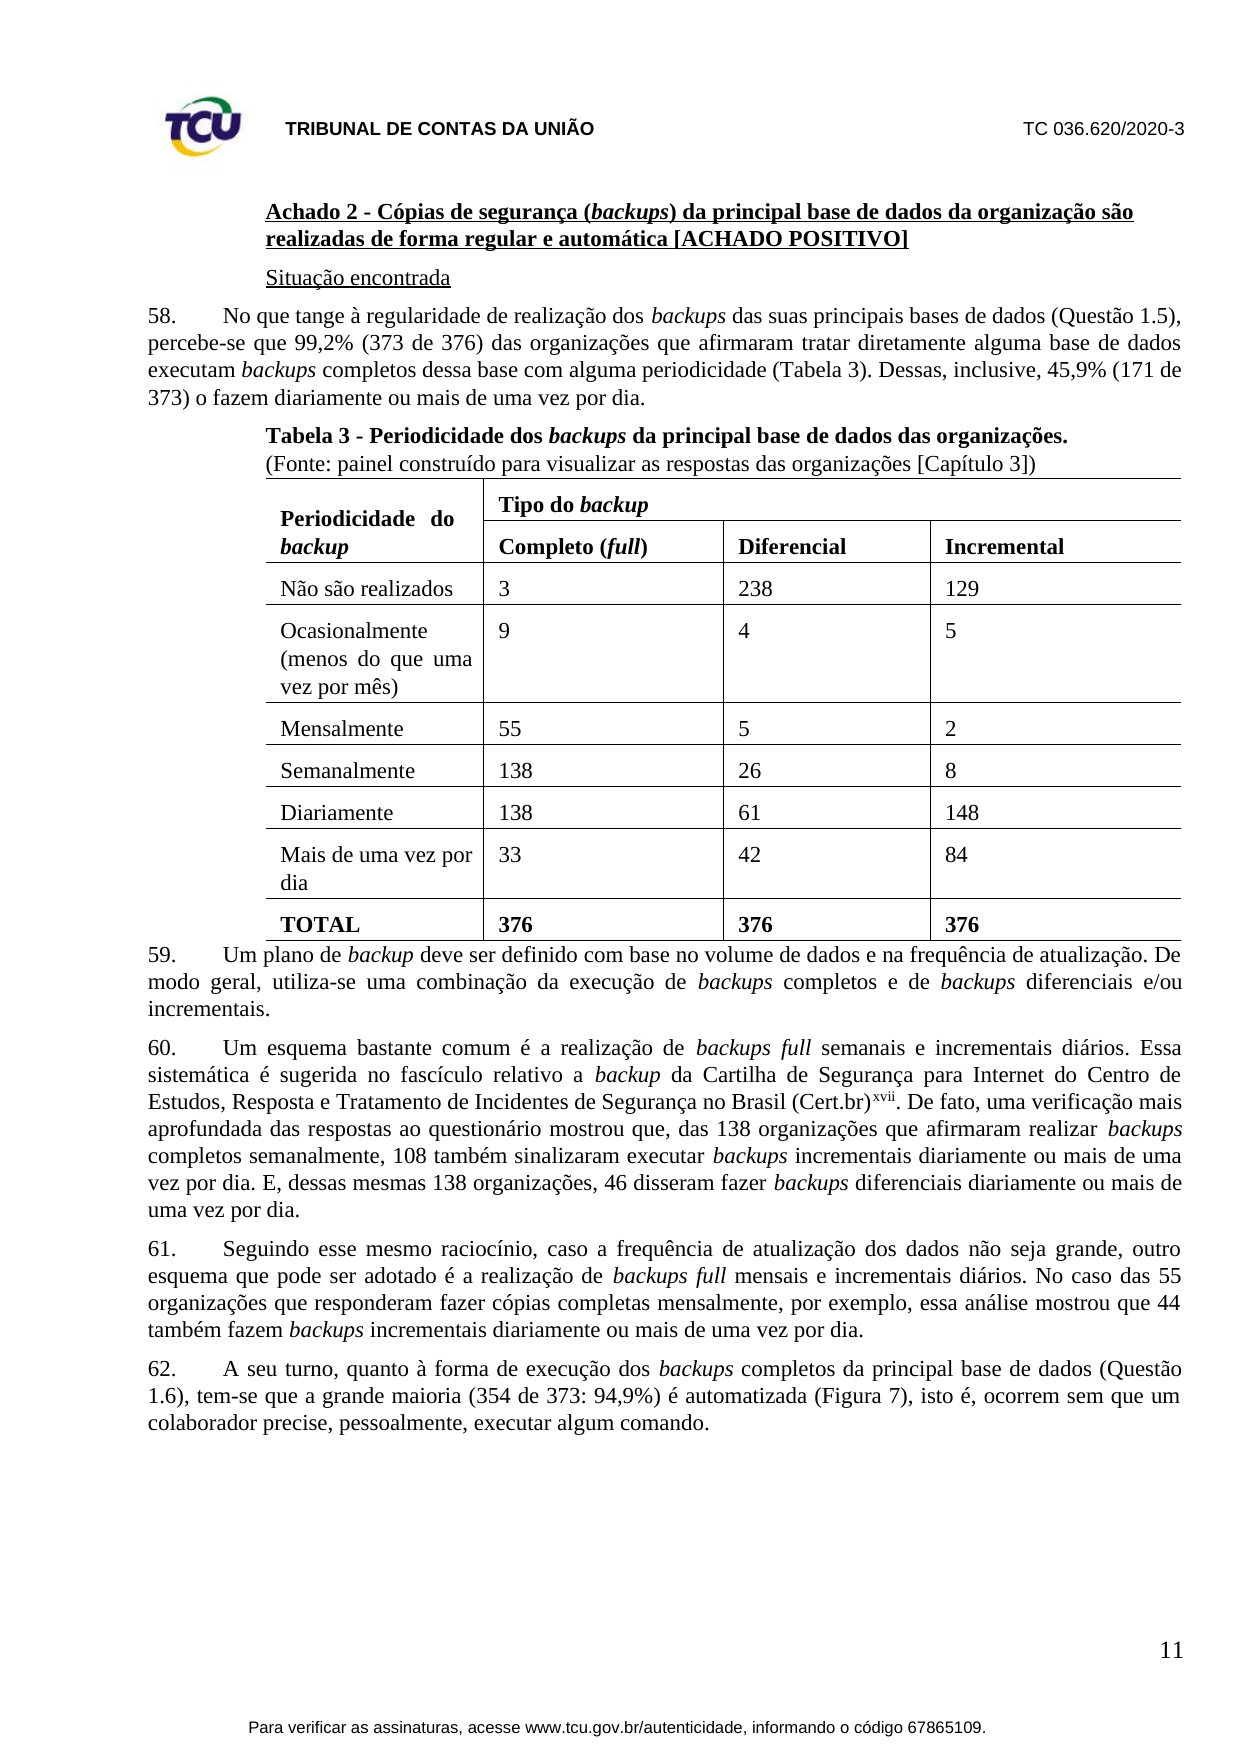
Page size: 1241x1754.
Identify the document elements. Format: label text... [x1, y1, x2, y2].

table_cell 3 [484, 563, 723, 604]
table_header Periodicidade do backup [266, 479, 483, 562]
list Um esquema bastante comum é a realização de backups full semanais e incrementais diários. Essa sistemática é sugerida no fascículo relativo a backup da Cartilha de Segurança para Internet do Centro de Estudos, Resposta e Tratamento de Incidentes de Segurança no Brasil (Cert.br)xvii. De fato, uma verificação mais aprofundada das respostas ao questionário mostrou que, das 138 organizações que afirmaram realizar backups completos semanalmente, 108 também sinalizaram executar backups incrementais diariamente ou mais de uma vez por dia. E, dessas mesmas 138 organizações, 46 disseram fazer backups diferenciais diariamente ou mais de uma vez por dia. [148, 1034, 1183, 1223]
table_cell Diferencial [724, 521, 930, 562]
list Seguindo esse mesmo raciocínio, caso a frequência de atualização dos dados não seja grande, outro esquema que pode ser adotado é a realização de backups full mensais e incrementais diários. No caso das 55 organizações que responderam fazer cópias completas mensalmente, por exemplo, essa análise mostrou que 44 também fazem backups incrementais diariamente ou mais de uma vez por dia. [148, 1235, 1183, 1342]
list No que tange à regularidade de realização dos backups das suas principais bases de dados (Questão 1.5), percebe-se que 99,2% (373 de 376) das organizações que afirmaram tratar diretamente alguma base de dados executam backups completos dessa base com alguma periodicidade (Tabela 3). Dessas, inclusive, 45,9% (171 de 373) o fazem diariamente ou mais de uma vez por dia. [148, 302, 1183, 410]
text (Fonte: painel construído para visualizar as respostas das organizações [Capítulo 3]) [265, 450, 1183, 476]
table_cell 129 [931, 563, 1181, 604]
table_cell Semanalmente [266, 745, 483, 786]
table_cell TOTAL [266, 899, 483, 940]
table_cell 42 [724, 829, 930, 898]
table_cell Mais de uma vez por dia [266, 829, 483, 898]
table_cell 376 [724, 899, 930, 940]
text Situação encontrada [265, 264, 1190, 290]
table_cell 138 [484, 745, 723, 786]
table_cell 5 [724, 703, 930, 744]
table_cell 5 [931, 605, 1181, 702]
table_cell 9 [484, 605, 723, 702]
text Achado 2 - Cópias de segurança (backups) da principal base de dados da organização são realizadas de forma regular e automática [ACHADO POSITIVO] [265, 198, 1190, 252]
table_cell 84 [931, 829, 1181, 898]
text Tabela 3 - Periodicidade dos backups da principal base de dados das organizações. [265, 422, 1183, 448]
table_cell 8 [931, 745, 1181, 786]
list A seu turno, quanto à forma de execução dos backups completos da principal base de dados (Questão 1.6), tem-se que a grande maioria (354 de 373: 94,9%) é automatizada (Figura 7), isto é, ocorrem sem que um colaborador precise, pessoalmente, executar algum comando. [148, 1355, 1183, 1435]
table_cell 4 [724, 605, 930, 702]
table_cell 61 [724, 787, 930, 828]
table_cell 26 [724, 745, 930, 786]
table_cell 55 [484, 703, 723, 744]
table_cell Mensalmente [266, 703, 483, 744]
table_cell Completo (full) [484, 521, 723, 562]
table_cell Incremental [931, 521, 1181, 562]
table_cell 376 [931, 899, 1181, 940]
table_cell Não são realizados [266, 563, 483, 604]
list Um plano de backup deve ser definido com base no volume de dados e na frequência de atualização. De modo geral, utiliza-se uma combinação da execução de backups completos e de backups diferenciais e/ou incrementais. [148, 941, 1183, 1022]
table_cell Diariamente [266, 787, 483, 828]
table_header Tipo do backup [484, 479, 1181, 520]
table_cell 2 [931, 703, 1181, 744]
table_cell 33 [484, 829, 723, 898]
table_cell Ocasionalmente (menos do que uma vez por mês) [266, 605, 483, 702]
table_cell 138 [484, 787, 723, 828]
table_cell 148 [931, 787, 1181, 828]
picture [151, 81, 257, 172]
table_cell 238 [724, 563, 930, 604]
table_cell 376 [484, 899, 723, 940]
